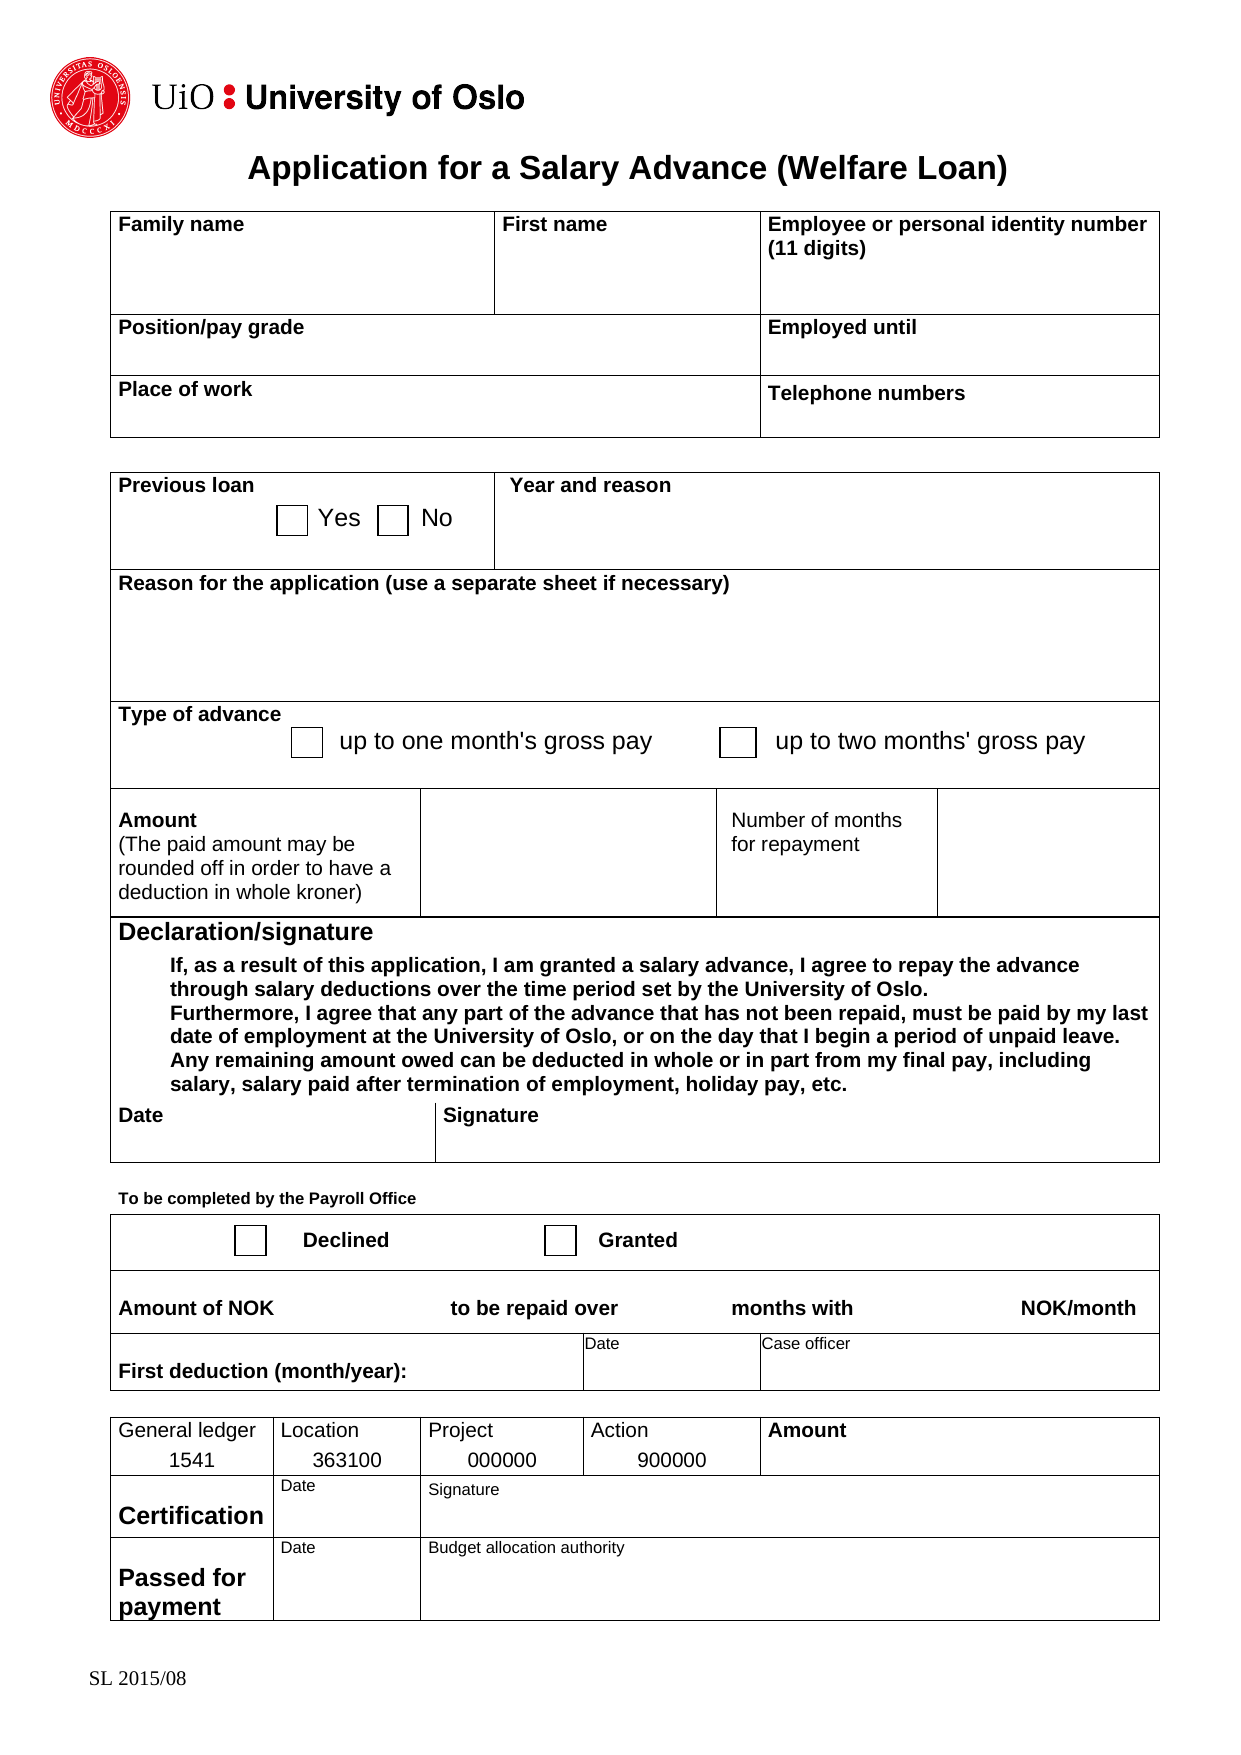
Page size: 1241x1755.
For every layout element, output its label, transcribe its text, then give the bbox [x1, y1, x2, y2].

table_cell If, as a result of this application, I am granted a salary advance, I agree to repay the advance through salary deductions over the time period set by the University of Oslo. Furthermore, I agree that any part of the advance that has not been repaid, must be paid by my last date of employment at the University of Oslo, or on the day that I begin a period of unpaid leave. Any remaining amount owed can be deducted in whole or in part from my final pay, including salary, salary paid after termination of employment, holiday pay, etc. [111, 953, 1159, 1102]
table_cell Date [584, 1334, 760, 1390]
table_cell [111, 438, 1159, 472]
table_cell Number of months for repayment [717, 789, 937, 916]
table_cell Signature [421, 1476, 1159, 1537]
table_cell Location [274, 1418, 420, 1442]
table_cell Declined Granted [111, 1215, 1159, 1270]
table_cell Previous loan Yes No [111, 473, 494, 569]
table_cell Position/pay grade [111, 315, 760, 375]
table_cell Year and reason [495, 473, 1159, 569]
table_cell [111, 1391, 1159, 1417]
table_cell Project [421, 1418, 583, 1442]
table_cell Signature [436, 1103, 1159, 1162]
table_cell Action [584, 1418, 760, 1442]
table_header Family name [111, 212, 494, 314]
table_cell Budget allocation authority [421, 1538, 1159, 1620]
table_cell 363100 [274, 1442, 420, 1475]
table_cell [761, 1442, 1159, 1475]
table_cell Certification [111, 1476, 273, 1537]
table_cell [938, 789, 1159, 916]
table_cell 900000 [584, 1442, 760, 1475]
table_cell Reason for the application (use a separate sheet if necessary) [111, 570, 1159, 701]
table_cell To be completed by the Payroll Office [111, 1163, 1159, 1214]
table_cell Place of work [111, 376, 760, 437]
table_cell Type of advance up to one month's gross pay up to two months' gross pay [111, 702, 1159, 788]
table_cell General ledger [111, 1418, 273, 1442]
table_cell [421, 789, 716, 916]
table_cell 1541 [111, 1442, 273, 1475]
table_cell Declaration/signature [111, 918, 1159, 952]
table_cell Date [111, 1103, 435, 1162]
table_header Employee or personal identity number (11 digits) [761, 212, 1159, 314]
table_cell Case officer [761, 1334, 1159, 1390]
table_cell 000000 [421, 1442, 583, 1475]
table_header First name [495, 212, 760, 314]
table_cell Amount of NOK to be repaid over months with NOK/month [111, 1271, 1159, 1332]
table_cell Employed until [761, 315, 1159, 375]
table_cell First deduction (month/year): [111, 1334, 583, 1390]
table_cell Passed for payment [111, 1538, 273, 1620]
table_cell Telephone numbers [761, 376, 1159, 437]
table_cell Amount [761, 1418, 1159, 1442]
table_cell Amount (The paid amount may be rounded off in order to have a deduction in whole kroner) [111, 789, 420, 916]
table_cell Date [274, 1538, 420, 1620]
text Application for a Salary Advance (Welfare Loan) [89, 148, 1167, 186]
table_cell Date [274, 1476, 420, 1537]
